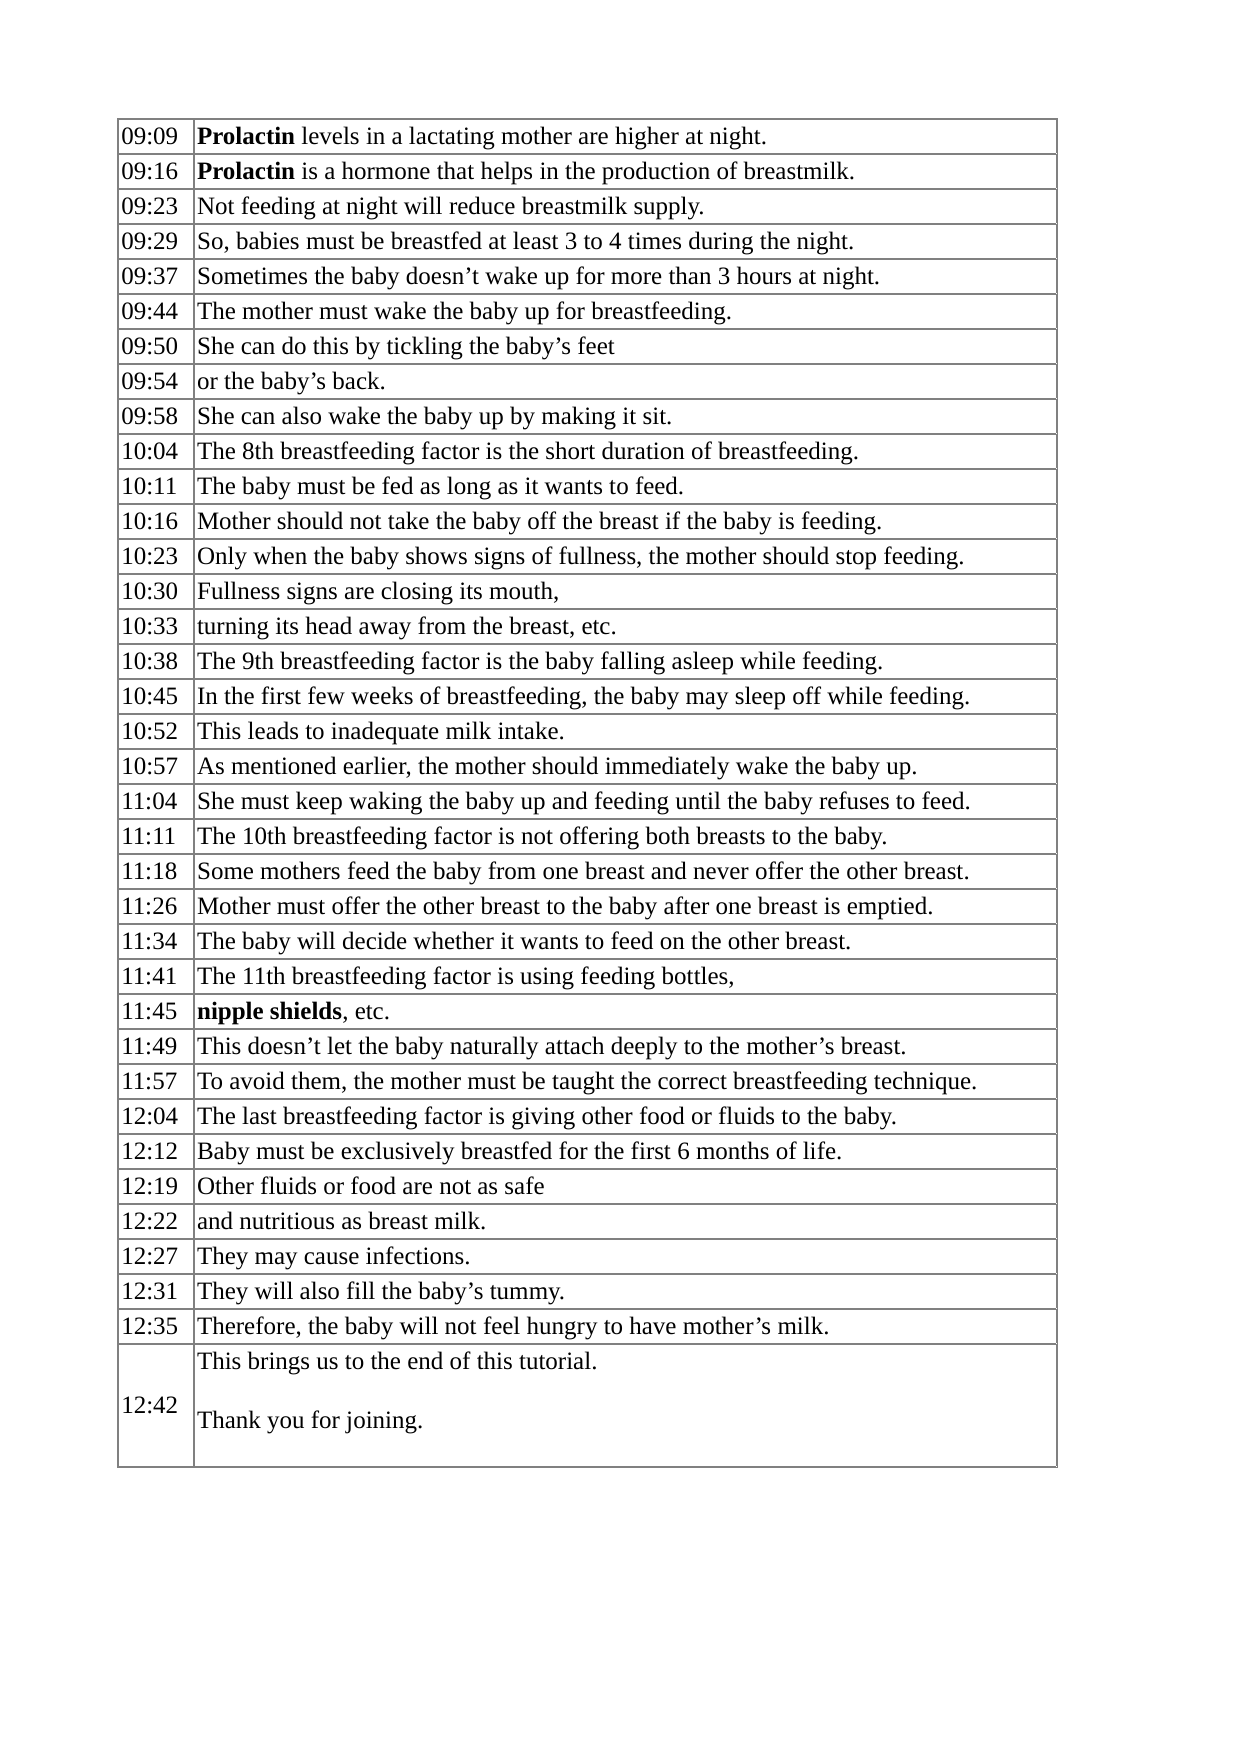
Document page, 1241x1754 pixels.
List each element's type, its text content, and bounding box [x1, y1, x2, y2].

table_cell Therefore, the baby will not feel hungry to have mother’s milk. [195, 1310, 1056, 1343]
table_cell Prolactin is a hormone that helps in the production of breastmilk. [195, 155, 1056, 188]
table_cell 10:33 [119, 610, 193, 643]
table_cell The baby must be fed as long as it wants to feed. [195, 470, 1056, 503]
table_cell Other fluids or food are not as safe [195, 1170, 1056, 1203]
table_cell So, babies must be breastfed at least 3 to 4 times during the night. [195, 225, 1056, 258]
table_cell This brings us to the end of this tutorial. Thank you for joining. [195, 1345, 1056, 1466]
table_cell 11:04 [119, 785, 193, 818]
table_cell 11:34 [119, 925, 193, 958]
table_cell 11:18 [119, 855, 193, 888]
table_cell Prolactin levels in a lactating mother are higher at night. [195, 120, 1056, 153]
table_cell 11:57 [119, 1065, 193, 1098]
table_cell Baby must be exclusively breastfed for the first 6 months of life. [195, 1135, 1056, 1168]
table_cell She can do this by tickling the baby’s feet [195, 330, 1056, 363]
table_cell In the first few weeks of breastfeeding, the baby may sleep off while feeding. [195, 680, 1056, 713]
table_cell 12:35 [119, 1310, 193, 1343]
table_cell 10:38 [119, 645, 193, 678]
table_cell 12:42 [119, 1345, 193, 1466]
table_cell 10:45 [119, 680, 193, 713]
table_cell 09:09 [119, 120, 193, 153]
table_cell 09:50 [119, 330, 193, 363]
table_cell Fullness signs are closing its mouth, [195, 575, 1056, 608]
table_cell The 11th breastfeeding factor is using feeding bottles, [195, 960, 1056, 993]
table_cell nipple shields, etc. [195, 995, 1056, 1028]
table_cell 11:26 [119, 890, 193, 923]
table_cell 09:44 [119, 295, 193, 328]
table_cell 09:54 [119, 365, 193, 398]
table_cell 09:29 [119, 225, 193, 258]
table_cell 12:19 [119, 1170, 193, 1203]
table_cell 09:23 [119, 190, 193, 223]
table_cell The last breastfeeding factor is giving other food or fluids to the baby. [195, 1100, 1056, 1133]
table_cell 10:04 [119, 435, 193, 468]
table_cell and nutritious as breast milk. [195, 1205, 1056, 1238]
table_cell 10:52 [119, 715, 193, 748]
table_cell 12:22 [119, 1205, 193, 1238]
table_cell The baby will decide whether it wants to feed on the other breast. [195, 925, 1056, 958]
table_cell 10:16 [119, 505, 193, 538]
table_cell Sometimes the baby doesn’t wake up for more than 3 hours at night. [195, 260, 1056, 293]
table_cell She must keep waking the baby up and feeding until the baby refuses to feed. [195, 785, 1056, 818]
table_cell 10:57 [119, 750, 193, 783]
table_cell 10:11 [119, 470, 193, 503]
table_cell They will also fill the baby’s tummy. [195, 1275, 1056, 1308]
table_cell The 8th breastfeeding factor is the short duration of breastfeeding. [195, 435, 1056, 468]
table_cell 11:41 [119, 960, 193, 993]
table_cell 09:16 [119, 155, 193, 188]
table_cell 12:27 [119, 1240, 193, 1273]
table_cell As mentioned earlier, the mother should immediately wake the baby up. [195, 750, 1056, 783]
table_cell 12:12 [119, 1135, 193, 1168]
table_cell 09:58 [119, 400, 193, 433]
table_cell turning its head away from the breast, etc. [195, 610, 1056, 643]
table_cell 09:37 [119, 260, 193, 293]
table_cell This doesn’t let the baby naturally attach deeply to the mother’s breast. [195, 1030, 1056, 1063]
table_cell The 10th breastfeeding factor is not offering both breasts to the baby. [195, 820, 1056, 853]
table_cell They may cause infections. [195, 1240, 1056, 1273]
table_cell The 9th breastfeeding factor is the baby falling asleep while feeding. [195, 645, 1056, 678]
table_cell 12:04 [119, 1100, 193, 1133]
table_cell 12:31 [119, 1275, 193, 1308]
table_cell Mother should not take the baby off the breast if the baby is feeding. [195, 505, 1056, 538]
table_cell To avoid them, the mother must be taught the correct breastfeeding technique. [195, 1065, 1056, 1098]
table_cell She can also wake the baby up by making it sit. [195, 400, 1056, 433]
table_cell 10:30 [119, 575, 193, 608]
table_cell Some mothers feed the baby from one breast and never offer the other breast. [195, 855, 1056, 888]
table_cell This leads to inadequate milk intake. [195, 715, 1056, 748]
table_cell 11:49 [119, 1030, 193, 1063]
table_cell Not feeding at night will reduce breastmilk supply. [195, 190, 1056, 223]
table_cell The mother must wake the baby up for breastfeeding. [195, 295, 1056, 328]
table_cell or the baby’s back. [195, 365, 1056, 398]
table_cell 11:11 [119, 820, 193, 853]
table_cell 11:45 [119, 995, 193, 1028]
table_cell 10:23 [119, 540, 193, 573]
table_cell Only when the baby shows signs of fullness, the mother should stop feeding. [195, 540, 1056, 573]
table_cell Mother must offer the other breast to the baby after one breast is emptied. [195, 890, 1056, 923]
